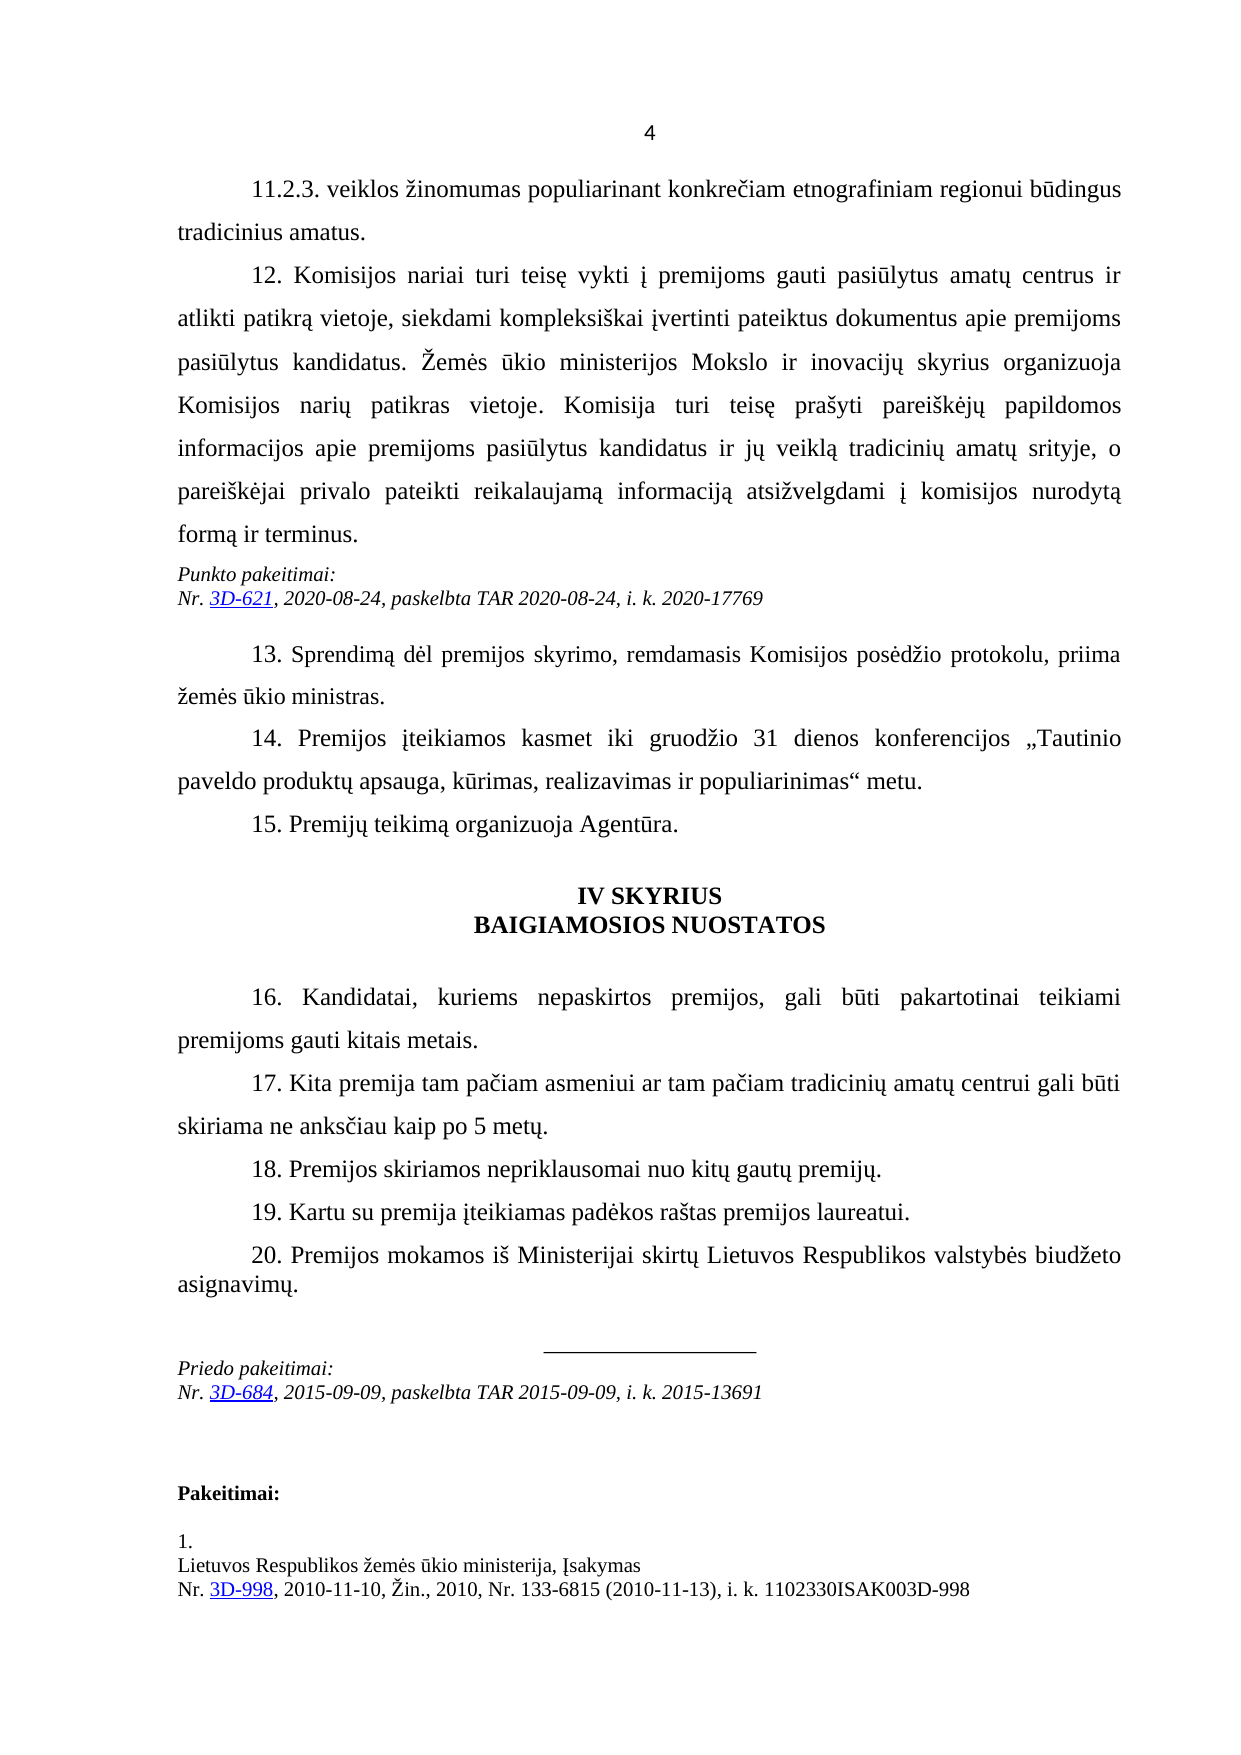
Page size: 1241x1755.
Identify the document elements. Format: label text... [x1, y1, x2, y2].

text 12. Komisijos nariai turi teisę vykti į premijoms gauti pasiūlytus amatų centrus ir atlikti patikrą vietoje, siekdami kompleksiškai įvertinti pateiktus dokumentus apie premijoms pasiūlytus kandidatus. Žemės ūkio ministerijos Mokslo ir inovacijų skyrius organizuoja Komisijos narių patikras vietoje. Komisija turi teisę prašyti pareiškėjų papildomos informacijos apie premijoms pasiūlytus kandidatus ir jų veiklą tradicinių amatų srityje, o pareiškėjai privalo pateikti reikalaujamą informaciją atsižvelgdami į komisijos nurodytą formą ir terminus. [177, 260, 1122, 548]
text _________________ [177, 1327, 1122, 1356]
text BAIGIAMOSIOS NUOSTATOS [177, 910, 1122, 939]
text Punkto pakeitimai: [177, 562, 1122, 586]
text 17. Kita premija tam pačiam asmeniui ar tam pačiam tradicinių amatų centrui gali būti skiriama ne anksčiau kaip po 5 metų. [177, 1068, 1122, 1140]
text Nr. 3D-998, 2010-11-10, Žin., 2010, Nr. 133-6815 (2010-11-13), i. k. 1102330ISAK003D-998 [177, 1577, 1122, 1601]
text 18. Premijos skiriamos nepriklausomai nuo kitų gautų premijų. [177, 1154, 1122, 1183]
text Lietuvos Respublikos žemės ūkio ministerija, Įsakymas [177, 1553, 1122, 1577]
text IV SKYRIUS [177, 881, 1122, 910]
text 16. Kandidatai, kuriems nepaskirtos premijos, gali būti pakartotinai teikiami premijoms gauti kitais metais. [177, 982, 1122, 1054]
text 15. Premijų teikimą organizuoja Agentūra. [177, 809, 1122, 838]
text 14. Premijos įteikiamos kasmet iki gruodžio 31 dienos konferencijos „Tautinio paveldo produktų apsauga, kūrimas, realizavimas ir populiarinimas“ metu. [177, 723, 1122, 795]
text 13. Sprendimą dėl premijos skyrimo, remdamasis Komisijos posėdžio protokolu, priima žemės ūkio ministras. [177, 639, 1122, 709]
text 19. Kartu su premija įteikiamas padėkos raštas premijos laureatui. [177, 1197, 1122, 1226]
text Nr. 3D-684, 2015-09-09, paskelbta TAR 2015-09-09, i. k. 2015-13691 [177, 1379, 1122, 1404]
text 11.2.3. veiklos žinomumas populiarinant konkrečiam etnografiniam regionui būdingus tradicinius amatus. [177, 174, 1122, 246]
text Priedo pakeitimai: [177, 1356, 1122, 1379]
text Pakeitimai: [177, 1481, 1122, 1504]
text Nr. 3D-621, 2020-08-24, paskelbta TAR 2020-08-24, i. k. 2020-17769 [177, 586, 1122, 610]
text 1. [177, 1529, 1122, 1553]
text 20. Premijos mokamos iš Ministerijai skirtų Lietuvos Respublikos valstybės biudžeto asignavimų. [177, 1241, 1122, 1298]
